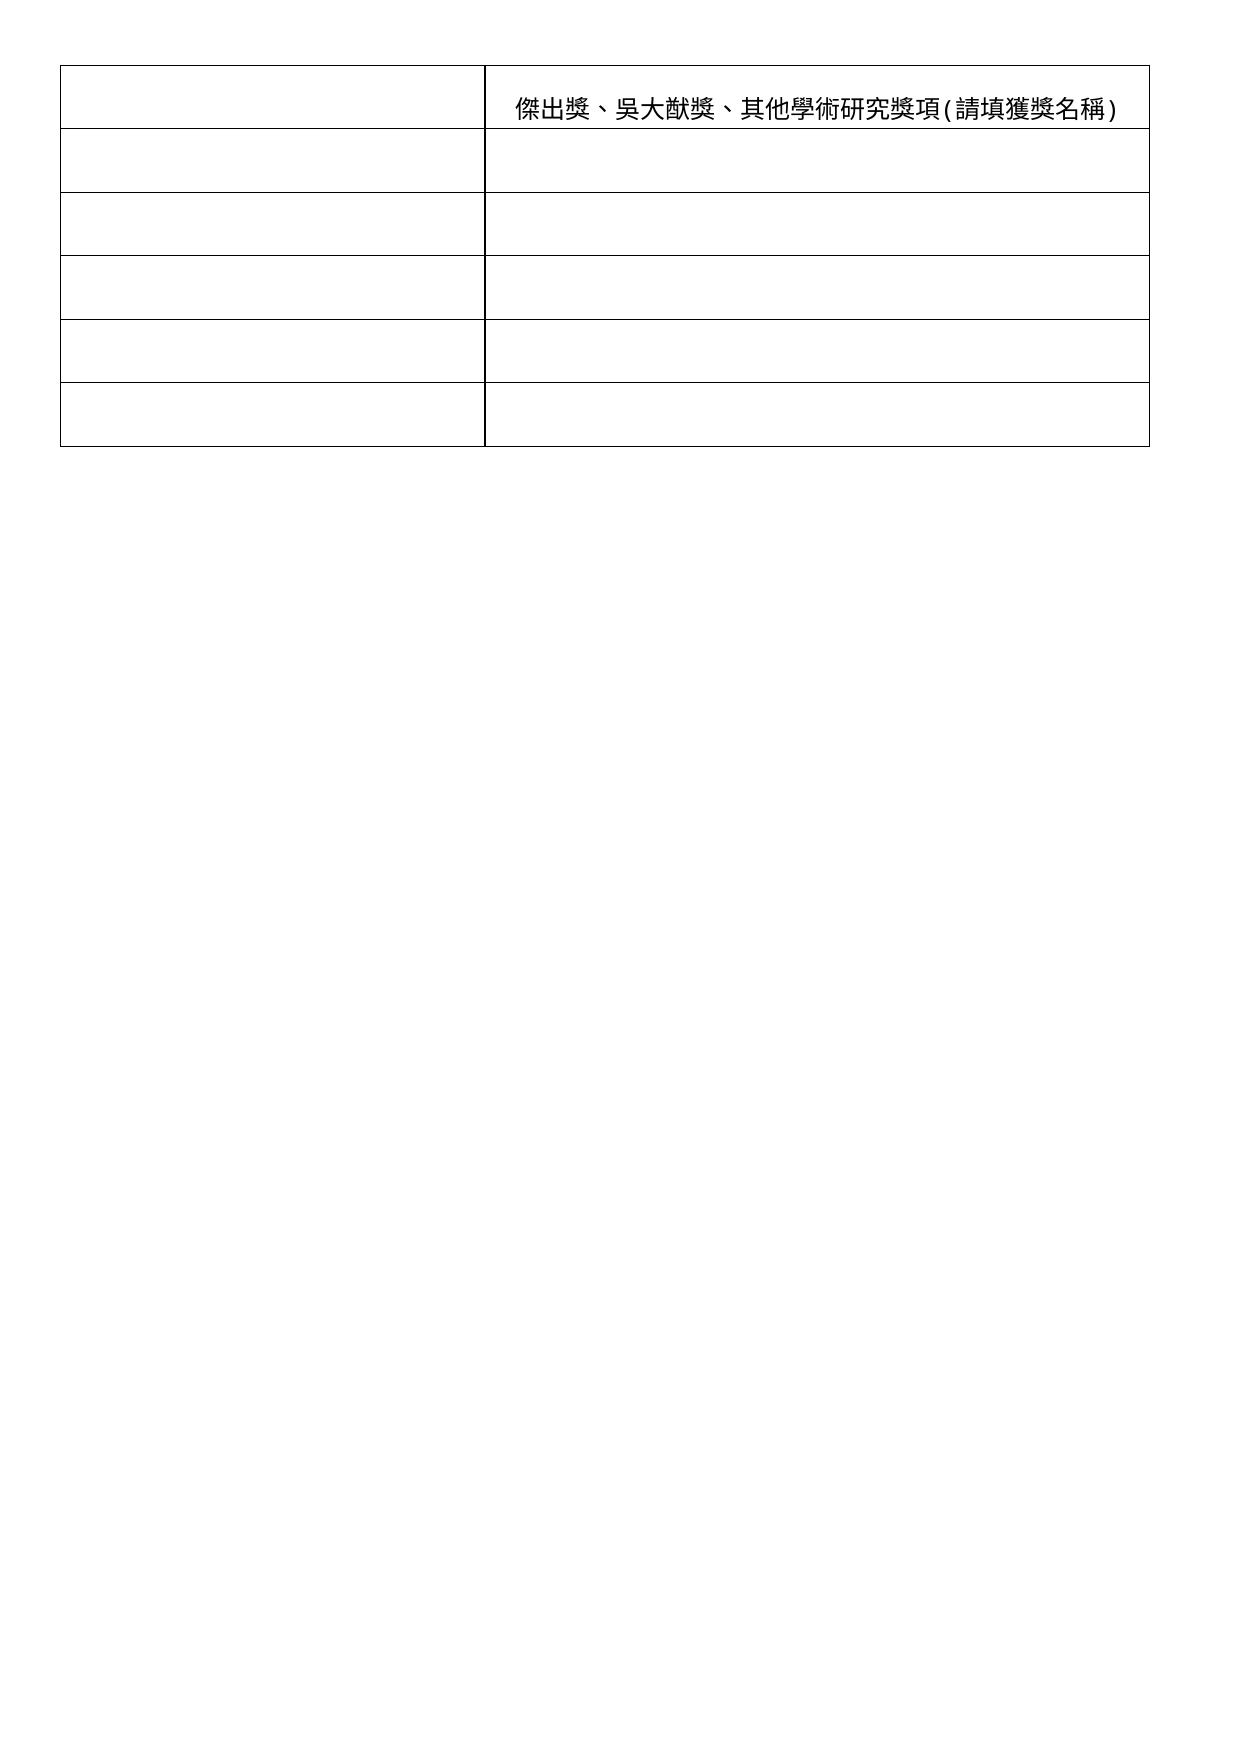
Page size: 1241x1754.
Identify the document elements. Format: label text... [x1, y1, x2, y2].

table_cell [61, 320, 484, 382]
table_cell 傑出獎、吳大猷獎、其他學術研究獎項(請填獲獎名稱) [486, 66, 1149, 128]
table_cell [486, 383, 1149, 446]
table_cell [486, 193, 1149, 255]
table_cell [486, 129, 1149, 192]
table_cell [61, 193, 484, 255]
table_cell [61, 66, 484, 128]
table_cell [61, 256, 484, 319]
table_cell [61, 383, 484, 446]
table_cell [486, 256, 1149, 319]
table_cell [486, 320, 1149, 382]
table_cell [61, 129, 484, 192]
